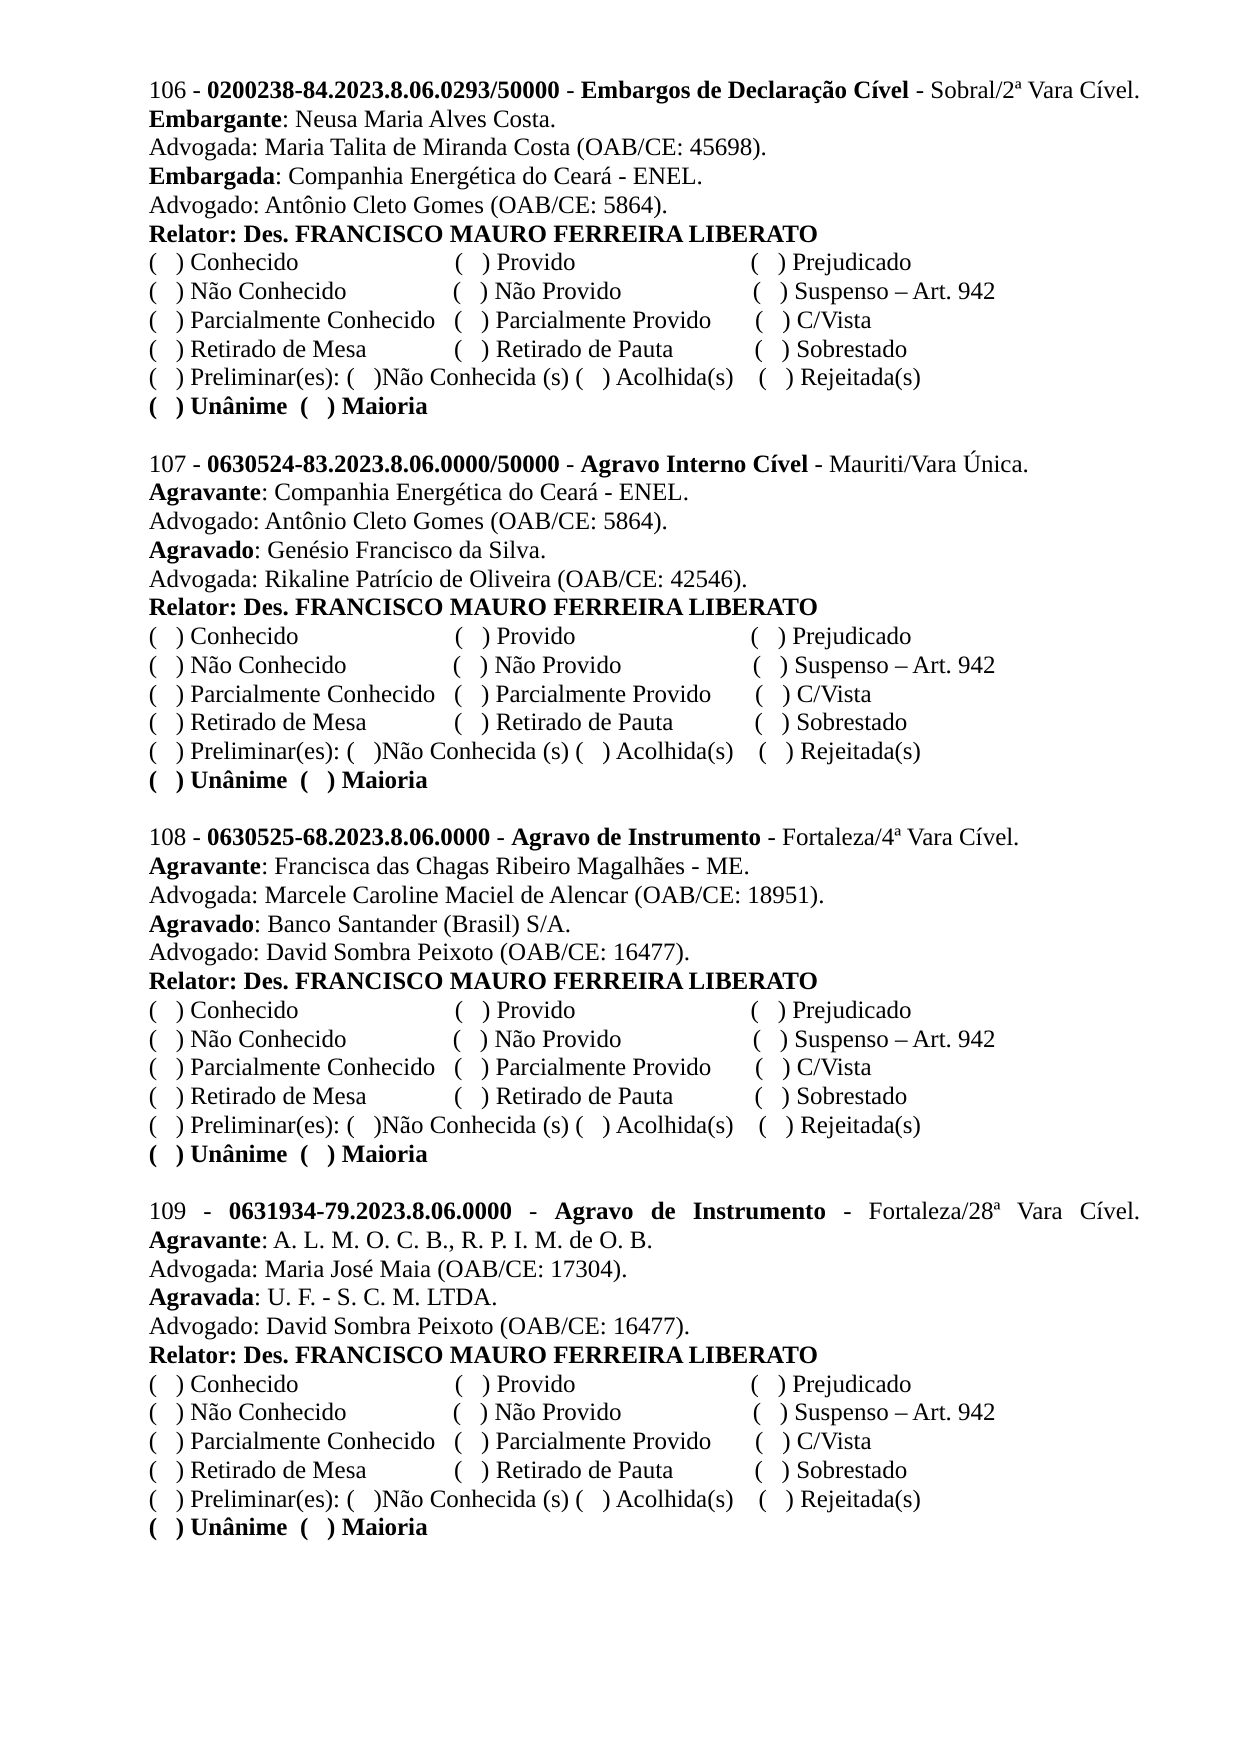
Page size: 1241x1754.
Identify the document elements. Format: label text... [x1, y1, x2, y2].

text Advogado: Antônio Cleto Gomes (OAB/CE: 5864). [148, 506, 1141, 535]
text ( ) Parcialmente Conhecido ( ) Parcialmente Provido ( ) C/Vista [148, 1052, 1158, 1081]
text ( ) Retirado de Mesa ( ) Retirado de Pauta ( ) Sobrestado [148, 707, 1158, 736]
text 109 - 0631934-79.2023.8.06.0000 - Agravo de Instrumento - Fortaleza/28ª Vara Cível. Agravante: A. L. M. O. C. B., R. P. I. M. de O. B. [148, 1196, 1141, 1254]
text ( ) Parcialmente Conhecido ( ) Parcialmente Provido ( ) C/Vista [148, 679, 1158, 707]
text ( ) Conhecido ( ) Provido ( ) Prejudicado [148, 621, 1141, 650]
text ( ) Unânime ( ) Maioria [148, 1512, 1158, 1541]
text 107 - 0630524-83.2023.8.06.0000/50000 - Agravo Interno Cível - Mauriti/Vara Única. [148, 449, 1141, 477]
text Agravado: Genésio Francisco da Silva. [148, 535, 1141, 564]
text Relator: Des. FRANCISCO MAURO FERREIRA LIBERATO [148, 592, 1141, 621]
text Embargada: Companhia Energética do Ceará - ENEL. [148, 161, 1141, 190]
text ( ) Preliminar(es): ( )Não Conhecida (s) ( ) Acolhida(s) ( ) Rejeitada(s) [148, 1110, 1158, 1139]
text ( ) Unânime ( ) Maioria [148, 391, 1158, 420]
text Agravada: U. F. - S. C. M. LTDA. [148, 1282, 1141, 1311]
text Relator: Des. FRANCISCO MAURO FERREIRA LIBERATO [148, 219, 1141, 247]
text Advogado: David Sombra Peixoto (OAB/CE: 16477). [148, 1311, 1141, 1340]
text Advogada: Maria José Maia (OAB/CE: 17304). [148, 1254, 1141, 1282]
text ( ) Retirado de Mesa ( ) Retirado de Pauta ( ) Sobrestado [148, 334, 1158, 362]
text ( ) Não Conhecido ( ) Não Provido ( ) Suspenso – Art. 942 [148, 650, 1158, 679]
text ( ) Retirado de Mesa ( ) Retirado de Pauta ( ) Sobrestado [148, 1455, 1158, 1484]
text Relator: Des. FRANCISCO MAURO FERREIRA LIBERATO [148, 1340, 1141, 1369]
text ( ) Preliminar(es): ( )Não Conhecida (s) ( ) Acolhida(s) ( ) Rejeitada(s) [148, 362, 1158, 391]
text Advogada: Marcele Caroline Maciel de Alencar (OAB/CE: 18951). [148, 880, 1141, 909]
text ( ) Conhecido ( ) Provido ( ) Prejudicado [148, 995, 1141, 1024]
text ( ) Unânime ( ) Maioria [148, 765, 1158, 794]
text ( ) Parcialmente Conhecido ( ) Parcialmente Provido ( ) C/Vista [148, 1426, 1158, 1455]
text Advogado: Antônio Cleto Gomes (OAB/CE: 5864). [148, 190, 1141, 219]
text ( ) Não Conhecido ( ) Não Provido ( ) Suspenso – Art. 942 [148, 1024, 1158, 1052]
text Advogada: Maria Talita de Miranda Costa (OAB/CE: 45698). [148, 132, 1141, 161]
text Agravante: Companhia Energética do Ceará - ENEL. [148, 477, 1141, 506]
text ( ) Parcialmente Conhecido ( ) Parcialmente Provido ( ) C/Vista [148, 305, 1158, 334]
text ( ) Não Conhecido ( ) Não Provido ( ) Suspenso – Art. 942 [148, 1397, 1158, 1426]
text ( ) Conhecido ( ) Provido ( ) Prejudicado [148, 247, 1141, 276]
text ( ) Retirado de Mesa ( ) Retirado de Pauta ( ) Sobrestado [148, 1081, 1158, 1110]
text Advogada: Rikaline Patrício de Oliveira (OAB/CE: 42546). [148, 564, 1141, 592]
text ( ) Preliminar(es): ( )Não Conhecida (s) ( ) Acolhida(s) ( ) Rejeitada(s) [148, 736, 1158, 765]
text ( ) Preliminar(es): ( )Não Conhecida (s) ( ) Acolhida(s) ( ) Rejeitada(s) [148, 1484, 1158, 1512]
text ( ) Unânime ( ) Maioria [148, 1139, 1158, 1167]
text Relator: Des. FRANCISCO MAURO FERREIRA LIBERATO [148, 966, 1141, 995]
text Agravante: Francisca das Chagas Ribeiro Magalhães - ME. [148, 851, 1141, 880]
text Agravado: Banco Santander (Brasil) S/A. [148, 909, 1141, 937]
text Advogado: David Sombra Peixoto (OAB/CE: 16477). [148, 937, 1141, 966]
text ( ) Conhecido ( ) Provido ( ) Prejudicado [148, 1369, 1141, 1397]
text 108 - 0630525-68.2023.8.06.0000 - Agravo de Instrumento - Fortaleza/4ª Vara Cível. [148, 822, 1141, 851]
text ( ) Não Conhecido ( ) Não Provido ( ) Suspenso – Art. 942 [148, 276, 1158, 305]
text 106 - 0200238-84.2023.8.06.0293/50000 - Embargos de Declaração Cível - Sobral/2ª Vara Cível. Embargante: Neusa Maria Alves Costa. [148, 75, 1141, 132]
